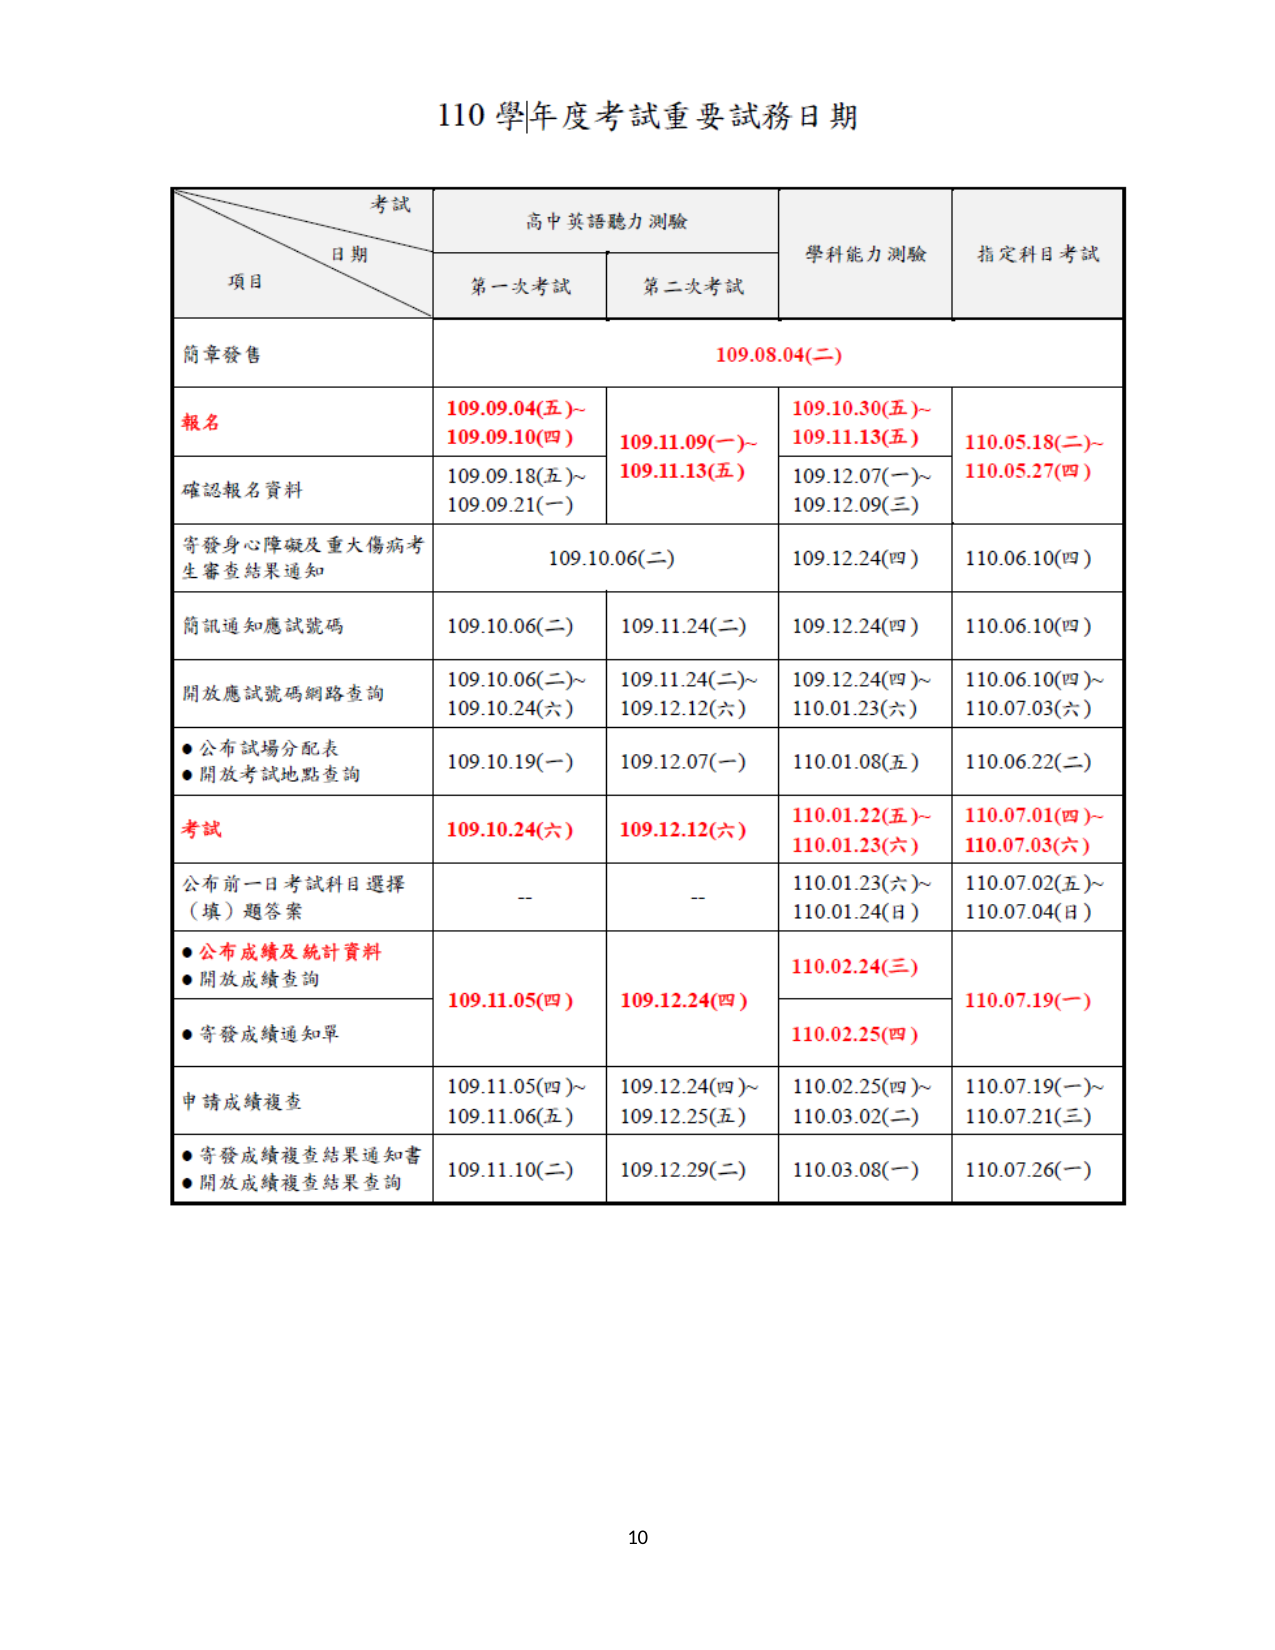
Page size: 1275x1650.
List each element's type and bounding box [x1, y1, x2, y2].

picture [147, 88, 1151, 1216]
